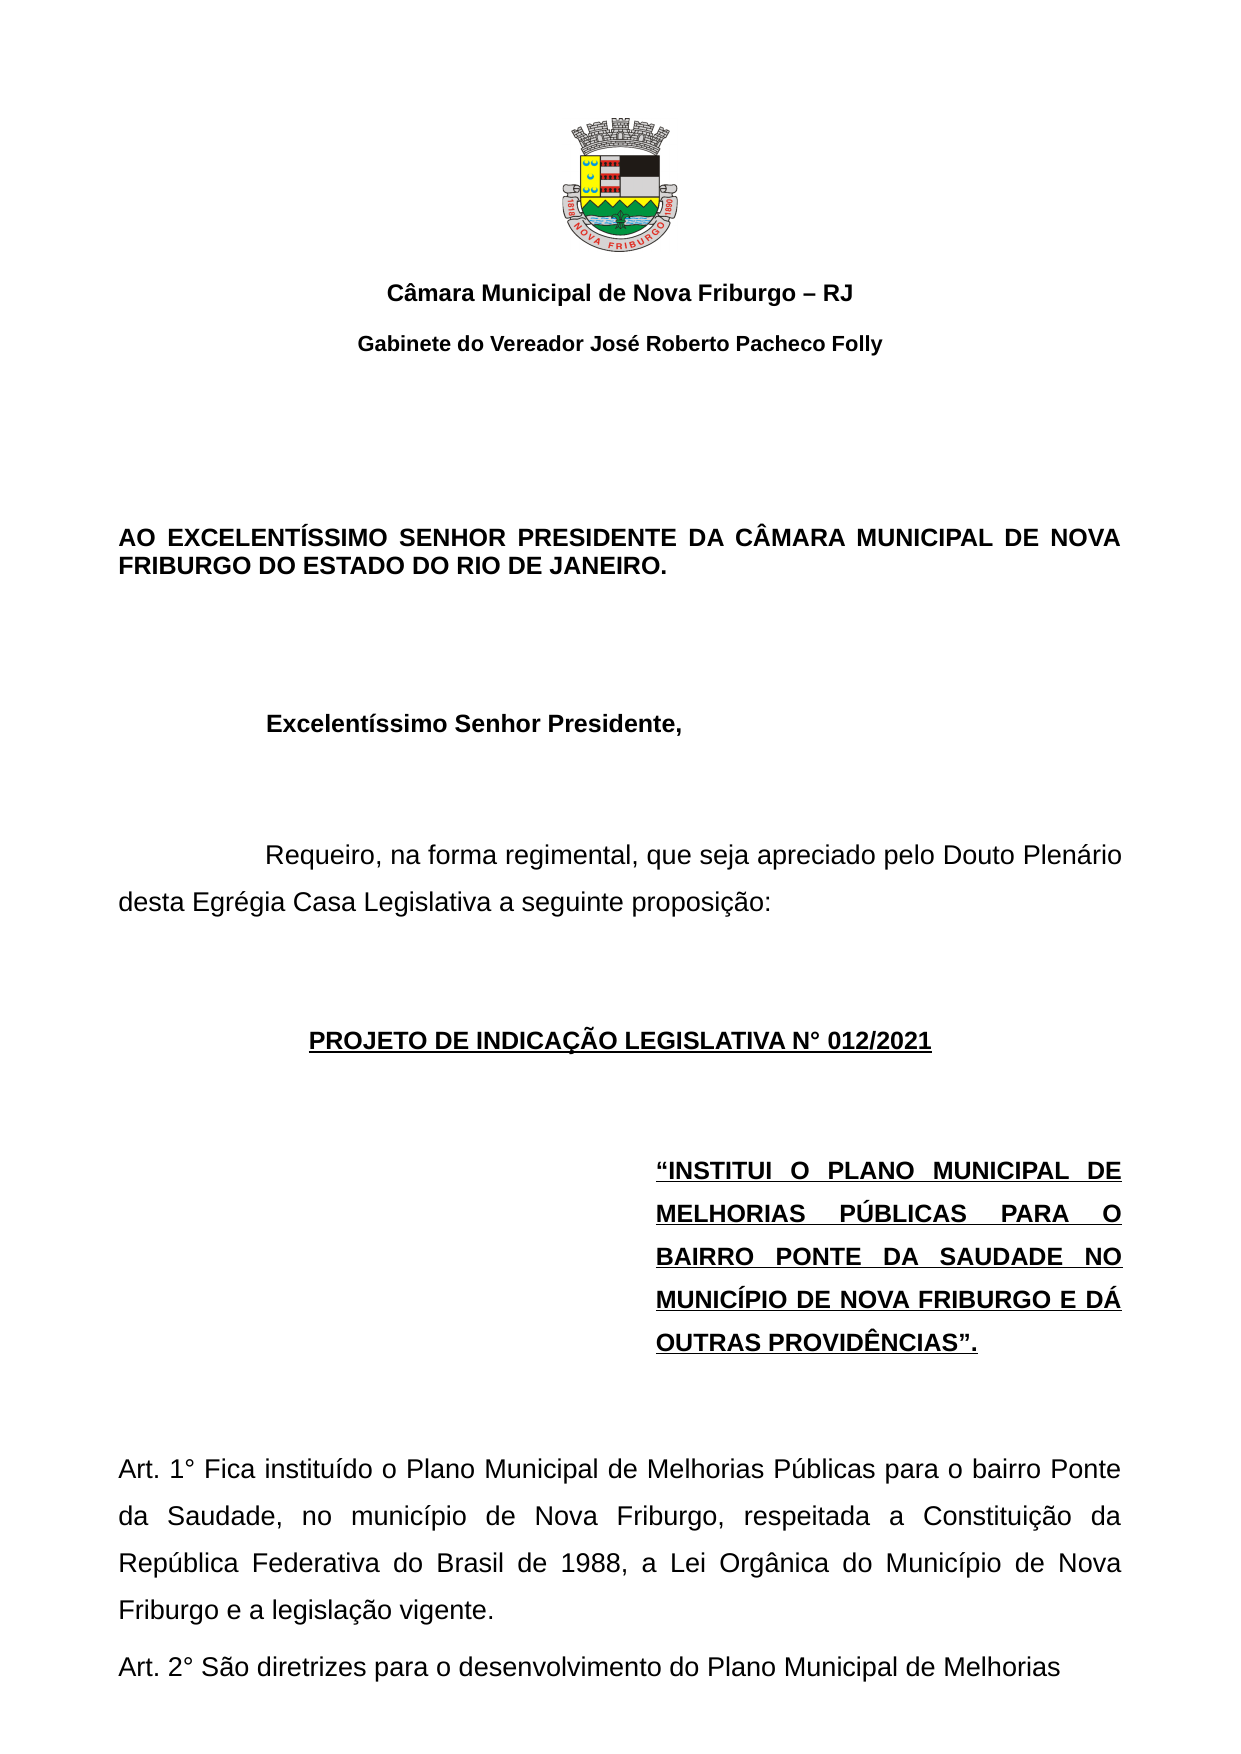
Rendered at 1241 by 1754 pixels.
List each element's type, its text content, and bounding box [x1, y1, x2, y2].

text Art. 2° São diretrizes para o desenvolvimento do Plano Municipal de Melhorias [118, 1651, 1122, 1683]
text MUNICÍPIO DE NOVA FRIBURGO E DÁ [656, 1268, 1122, 1310]
text PROJETO DE INDICAÇÃO LEGISLATIVA N° 012/2021 [118, 1026, 1122, 1055]
text Requeiro, na forma regimental, que seja apreciado pelo Douto Plenário desta Egrégia Casa Legislativa a seguinte proposição: [118, 839, 1122, 917]
text Câmara Municipal de Nova Friburgo – RJ [118, 279, 1122, 307]
text BAIRRO PONTE DA SAUDADE NO [656, 1225, 1122, 1267]
text “INSTITUI O PLANO MUNICIPAL DE [656, 1156, 1122, 1181]
text OUTRAS PROVIDÊNCIAS”. [656, 1311, 1122, 1357]
text Excelentíssimo Senhor Presidente, [266, 709, 1122, 738]
text AO EXCELENTÍSSIMO SENHOR PRESIDENTE DA CÂMARA MUNICIPAL DE NOVA FRIBURGO DO ESTADO DO RIO DE JANEIRO. [118, 522, 1122, 580]
text MELHORIAS PÚBLICAS PARA O [656, 1182, 1122, 1224]
text Gabinete do Vereador José Roberto Pacheco Folly [118, 331, 1122, 356]
text Art. 1° Fica instituído o Plano Municipal de Melhorias Públicas para o bairro Ponte da Saudade, no município de Nova Friburgo, respeitada a Constituição da República Federativa do Brasil de 1988, a Lei Orgânica do Município de Nova Friburgo e a legislação vigente. [118, 1453, 1122, 1625]
